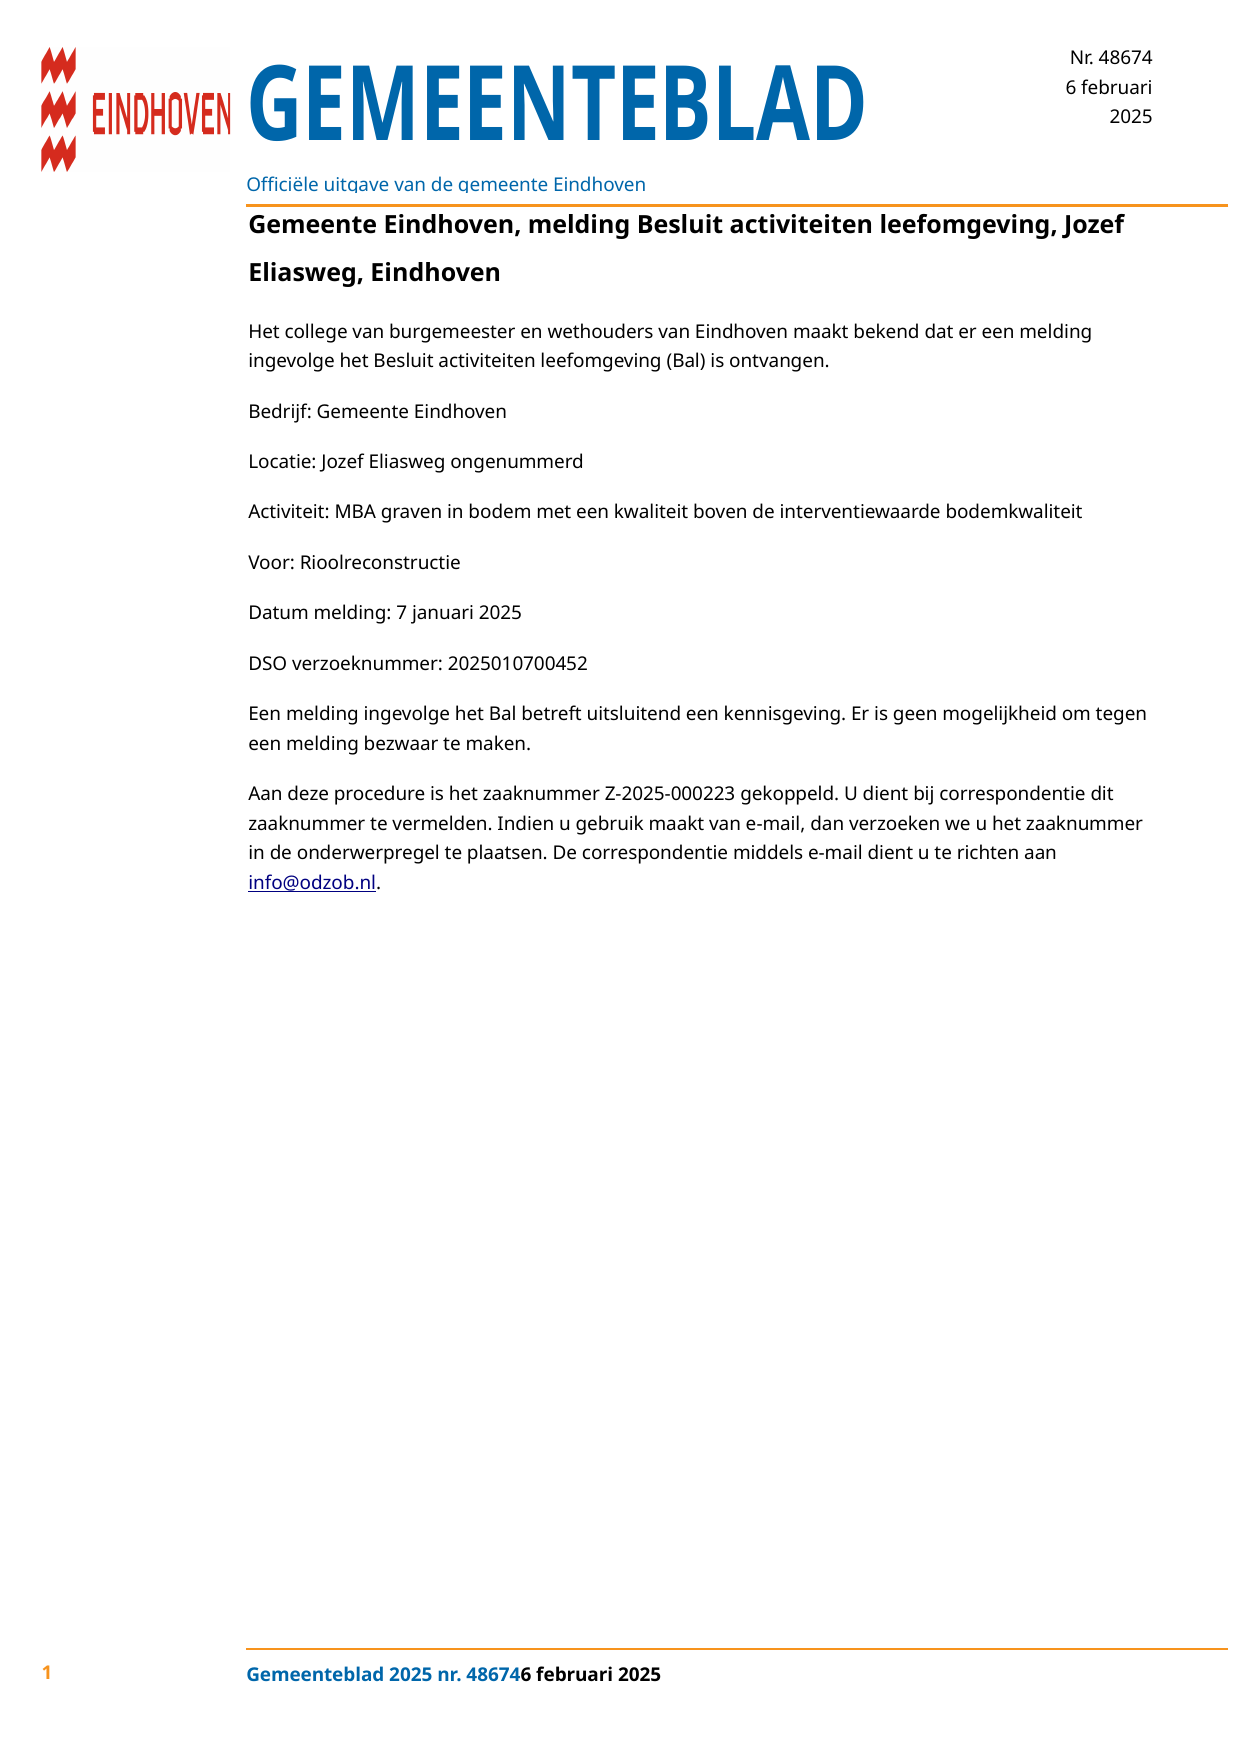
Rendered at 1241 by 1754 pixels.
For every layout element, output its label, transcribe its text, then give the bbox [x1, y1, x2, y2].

text Activiteit: MBA graven in bodem met een kwaliteit boven de interventiewaarde bodemkwaliteit [248, 499, 1152, 524]
picture [41, 47, 231, 172]
text DSO verzoeknummer: 2025010700452 [248, 650, 1152, 676]
text Een melding ingevolge het Bal betreft uitsluitend een kennisgeving. Er is geen mogelijkheid om tegen een melding bezwaar te maken. [248, 700, 1152, 756]
text Bedrijf: Gemeente Eindhoven [248, 398, 1152, 424]
text Het college van burgemeester en wethouders van Eindhoven maakt bekend dat er een melding ingevolge het Besluit activiteiten leefomgeving (Bal) is ontvangen. [248, 318, 1152, 373]
text Gemeente Eindhoven, melding Besluit activiteiten leefomgeving, Jozef Eliasweg, Eindhoven [248, 207, 1152, 288]
text Locatie: Jozef Eliasweg ongenummerd [248, 448, 1152, 474]
text Voor: Rioolreconstructie [248, 549, 1152, 575]
text Aan deze procedure is het zaaknummer Z-2025-000223 gekoppeld. U dient bij correspondentie dit zaaknummer te vermelden. Indien u gebruik maakt van e-mail, dan verzoeken we u het zaaknummer in de onderwerpregel te plaatsen. De correspondentie middels e-mail dient u te richten aan info@odzob.nl. [248, 780, 1152, 895]
text Datum melding: 7 januari 2025 [248, 599, 1152, 625]
